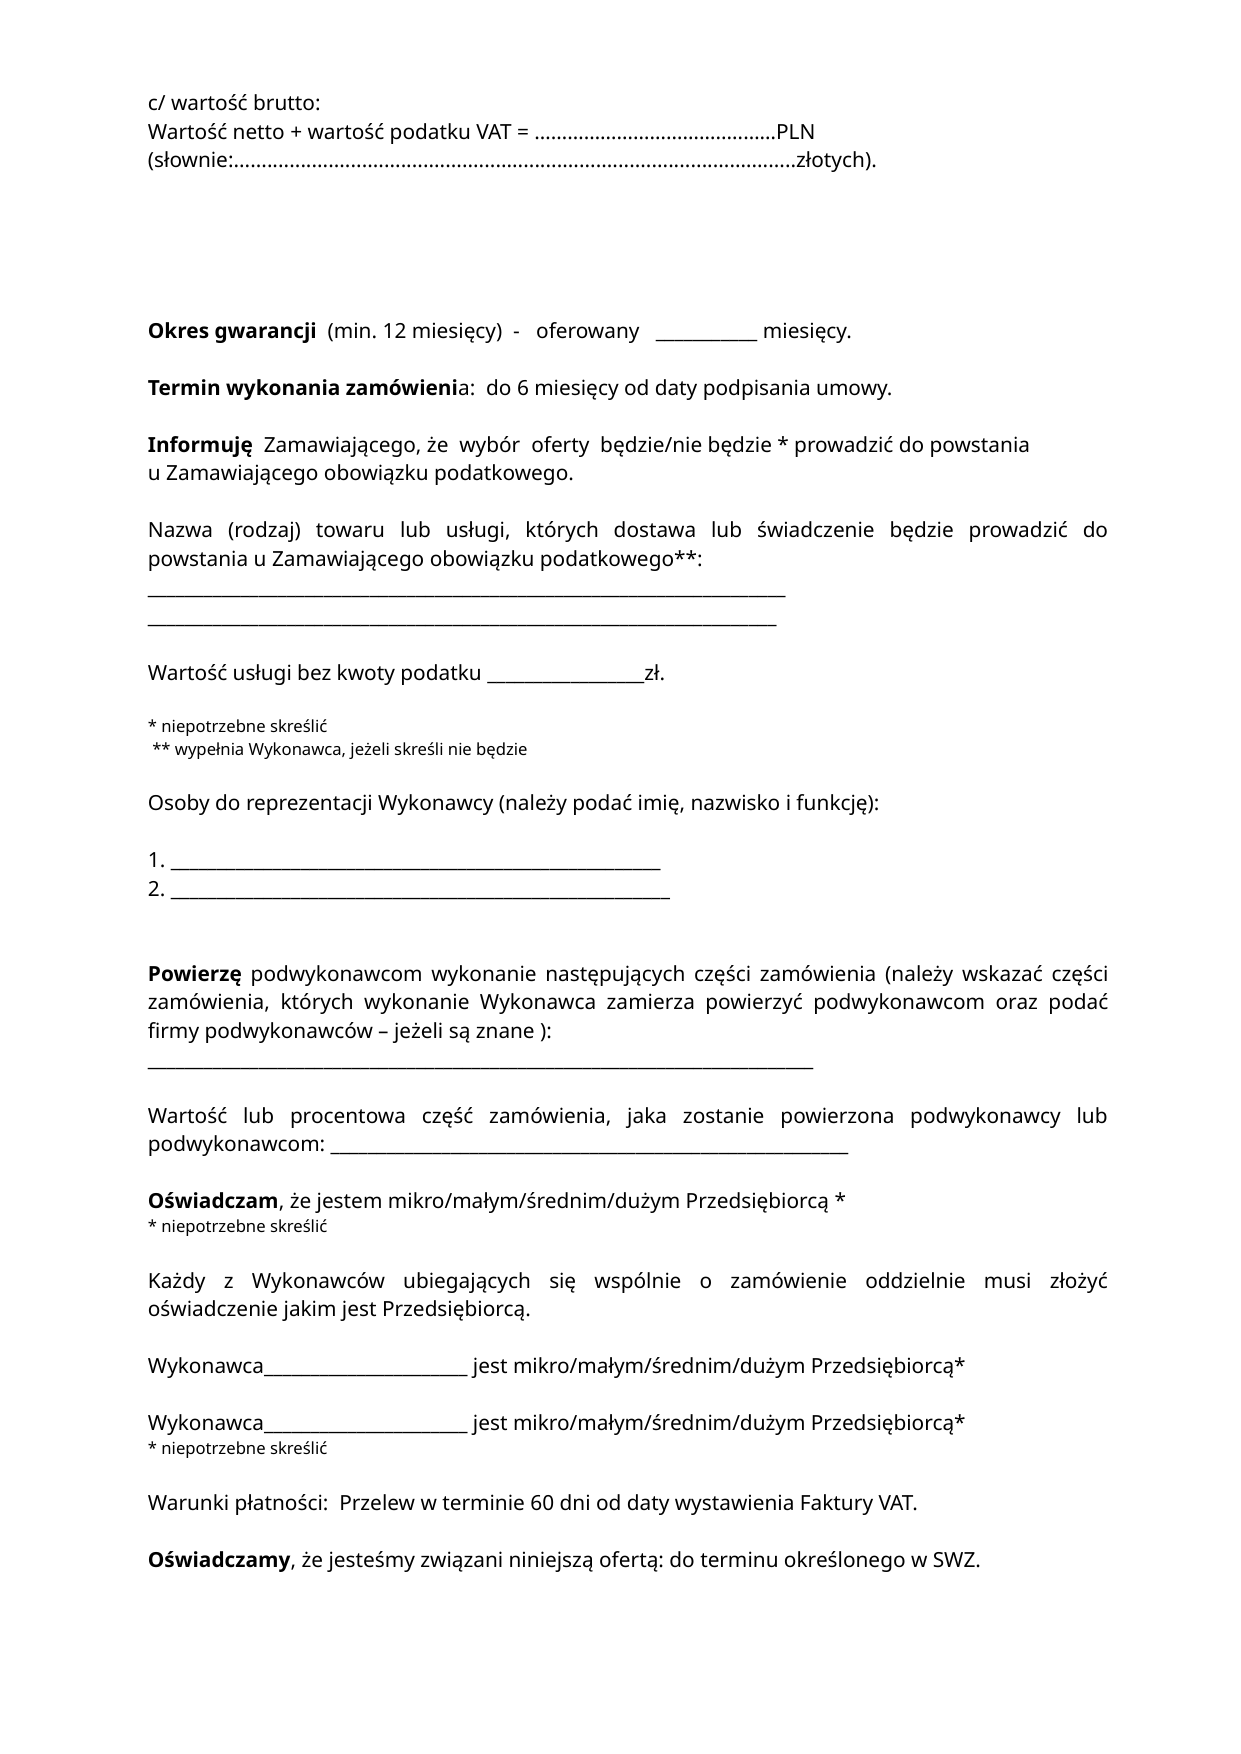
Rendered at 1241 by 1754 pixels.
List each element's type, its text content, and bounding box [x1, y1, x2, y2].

text Okres gwarancji (min. 12 miesięcy) - oferowany ___________ miesięcy. [148, 316, 1109, 345]
text Wartość lub procentowa część zamówienia, jaka zostanie powierzona podwykonawcy lub podwykonawcom: ________________________________________________________ [148, 1101, 1109, 1158]
text c/ wartość brutto: [148, 88, 1109, 117]
text (słownie:..........................................................................................…........złotych). [148, 145, 1109, 174]
text * niepotrzebne skreślić [148, 1437, 1109, 1459]
text 1. _____________________________________________________ [148, 845, 1109, 874]
text Powierzę podwykonawcom wykonanie następujących części zamówienia (należy wskazać części zamówienia, których wykonanie Wykonawca zamierza powierzyć podwykonawcom oraz podać firmy podwykonawców – jeżeli są znane ): [148, 959, 1109, 1044]
text Nazwa (rodzaj) towaru lub usługi, których dostawa lub świadczenie będzie prowadzić do powstania u Zamawiającego obowiązku podatkowego**: [148, 515, 1109, 572]
text Warunki płatności: Przelew w terminie 60 dni od daty wystawienia Faktury VAT. [148, 1488, 1109, 1516]
text Wartość netto + wartość podatku VAT = ……………………………..………PLN [148, 117, 1109, 145]
text u Zamawiającego obowiązku podatkowego. [148, 458, 1109, 487]
text * niepotrzebne skreślić [148, 1215, 1109, 1238]
text Każdy z Wykonawców ubiegających się wspólnie o zamówienie oddzielnie musi złożyć oświadczenie jakim jest Przedsiębiorcą. [148, 1266, 1109, 1323]
text Osoby do reprezentacji Wykonawcy (należy podać imię, nazwisko i funkcję): [148, 788, 1109, 817]
text ____________________________________________________________________ [148, 601, 1109, 629]
text Informuję Zamawiającego, że wybór oferty będzie/nie będzie * prowadzić do powstania [148, 430, 1109, 458]
text Termin wykonania zamówienia: do 6 miesięcy od daty podpisania umowy. [148, 373, 1109, 402]
text _____________________________________________________________________ [148, 572, 1109, 601]
text Wykonawca______________________ jest mikro/małym/średnim/dużym Przedsiębiorcą* [148, 1408, 1109, 1437]
text ________________________________________________________________________ [148, 1044, 1109, 1073]
text Wartość usługi bez kwoty podatku _________________zł. [148, 658, 1109, 686]
text Oświadczamy, że jesteśmy związani niniejszą ofertą: do terminu określonego w SWZ. [148, 1545, 1109, 1573]
text Oświadczam, że jestem mikro/małym/średnim/dużym Przedsiębiorcą * [148, 1186, 1109, 1215]
text * niepotrzebne skreślić [148, 714, 1109, 737]
text ** wypełnia Wykonawca, jeżeli skreśli nie będzie [148, 737, 1109, 760]
text Wykonawca______________________ jest mikro/małym/średnim/dużym Przedsiębiorcą* [148, 1351, 1109, 1380]
text 2. ______________________________________________________ [148, 874, 1109, 902]
